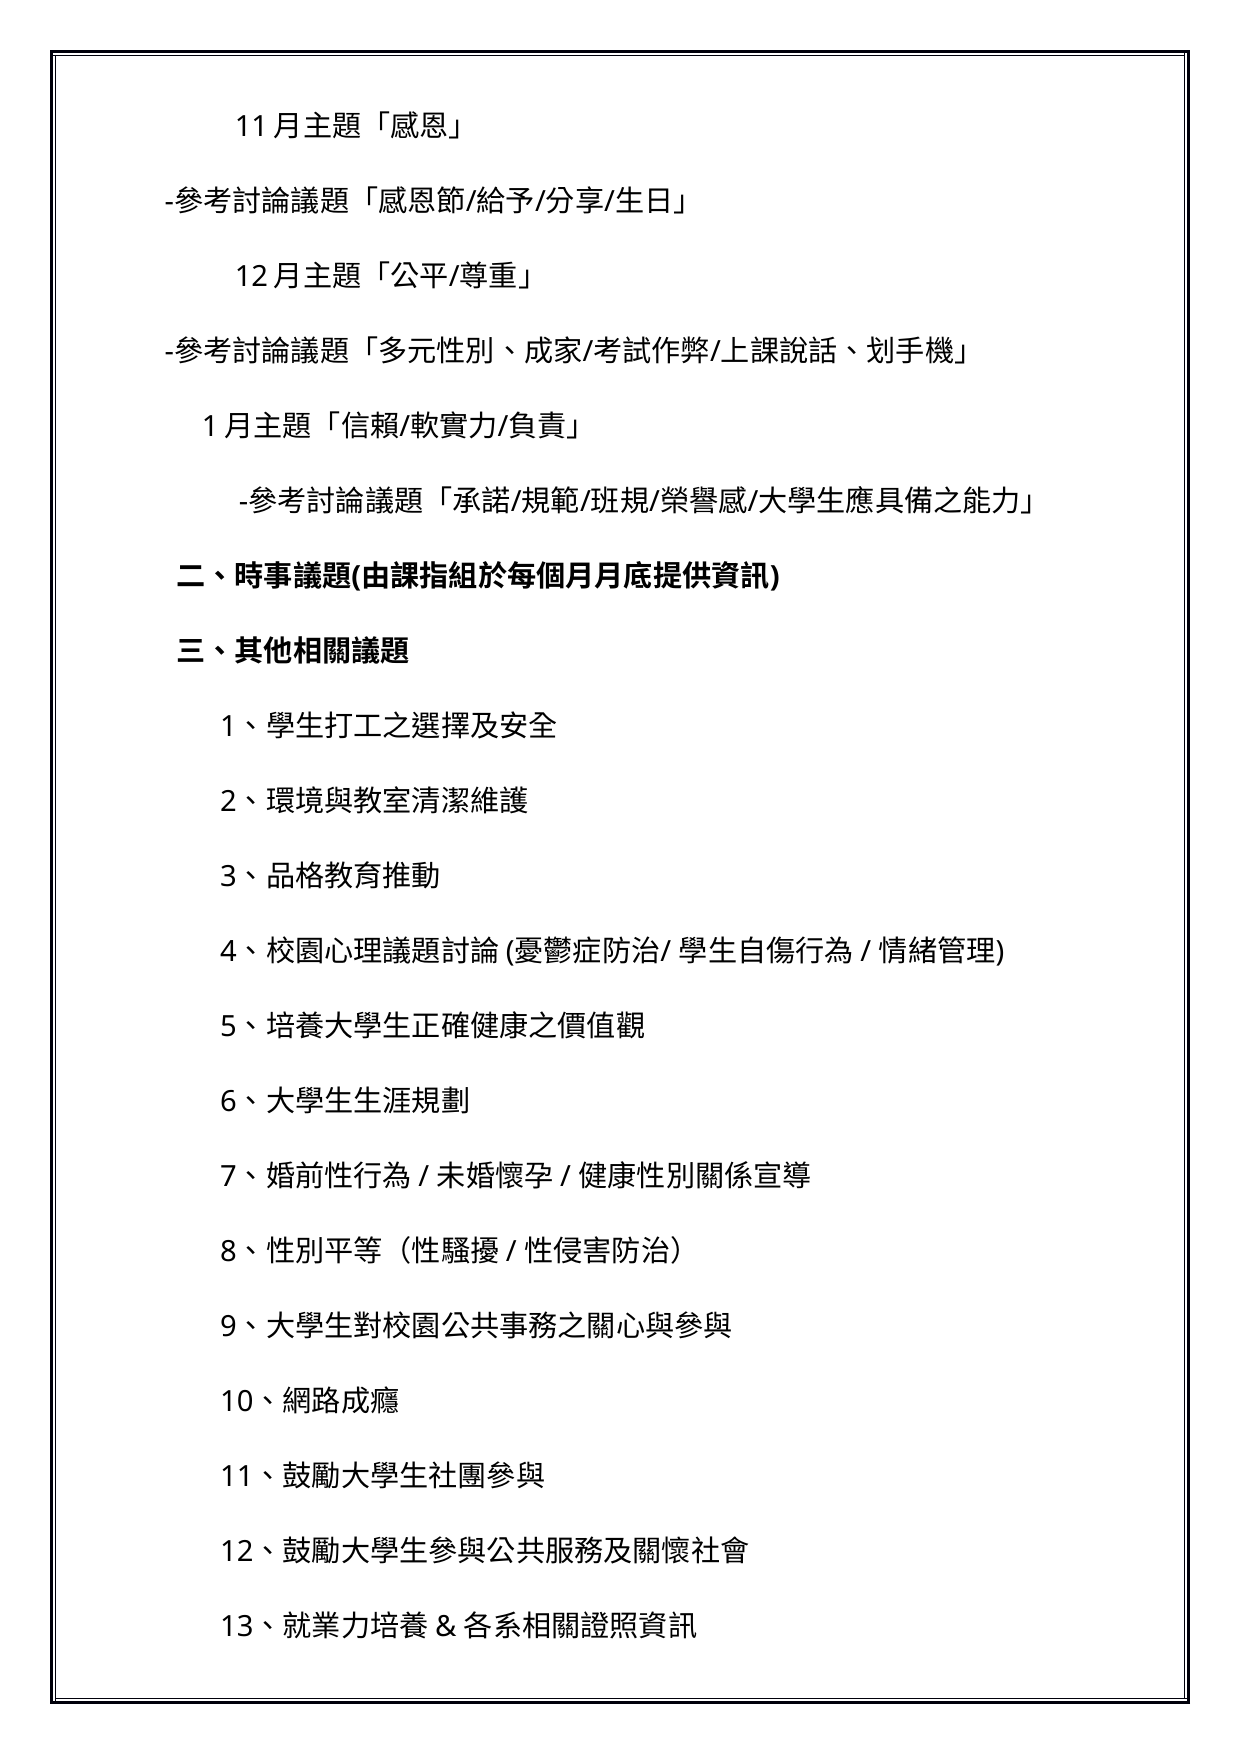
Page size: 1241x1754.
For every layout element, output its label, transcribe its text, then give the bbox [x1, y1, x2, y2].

text -參考討論議題「承諾/規範/班規/榮譽感/大學生應具備之能力」 [239, 455, 1152, 530]
text 4、校園心理議題討論 (憂鬱症防治/ 學生自傷行為 / 情緒管理) [89, 905, 1152, 980]
text 9、大學生對校園公共事務之關心與參與 [89, 1280, 1152, 1355]
text 11、鼓勵大學生社團參與 [89, 1430, 1152, 1505]
text 12月主題「公平/尊重」 -參考討論議題「多元性別、成家/考試作弊/上課說話、划手機」 [89, 230, 1152, 380]
text 12、鼓勵大學生參與公共服務及關懷社會 [89, 1505, 1152, 1580]
text 13、就業力培養 & 各系相關證照資訊 [89, 1580, 1152, 1655]
text 10、網路成癮 [89, 1355, 1152, 1430]
text 11月主題「感恩」 -參考討論議題「感恩節/給予/分享/生日」 [89, 80, 1152, 230]
text 7、婚前性行為 / 未婚懷孕 / 健康性別關係宣導 [89, 1130, 1152, 1205]
text 1、學生打工之選擇及安全 [89, 680, 1152, 755]
text 三、其他相關議題 [89, 605, 1152, 680]
text 8、性別平等（性騷擾 / 性侵害防治） [89, 1205, 1152, 1280]
text 3、品格教育推動 [89, 830, 1152, 905]
text 1月主題「信賴/軟實力/負責」 [164, 380, 1152, 455]
text 二、時事議題(由課指組於每個月月底提供資訊) [89, 530, 1152, 605]
text 6、大學生生涯規劃 [89, 1055, 1152, 1130]
text 2、環境與教室清潔維護 [89, 755, 1152, 830]
text 5、培養大學生正確健康之價值觀 [89, 980, 1152, 1055]
